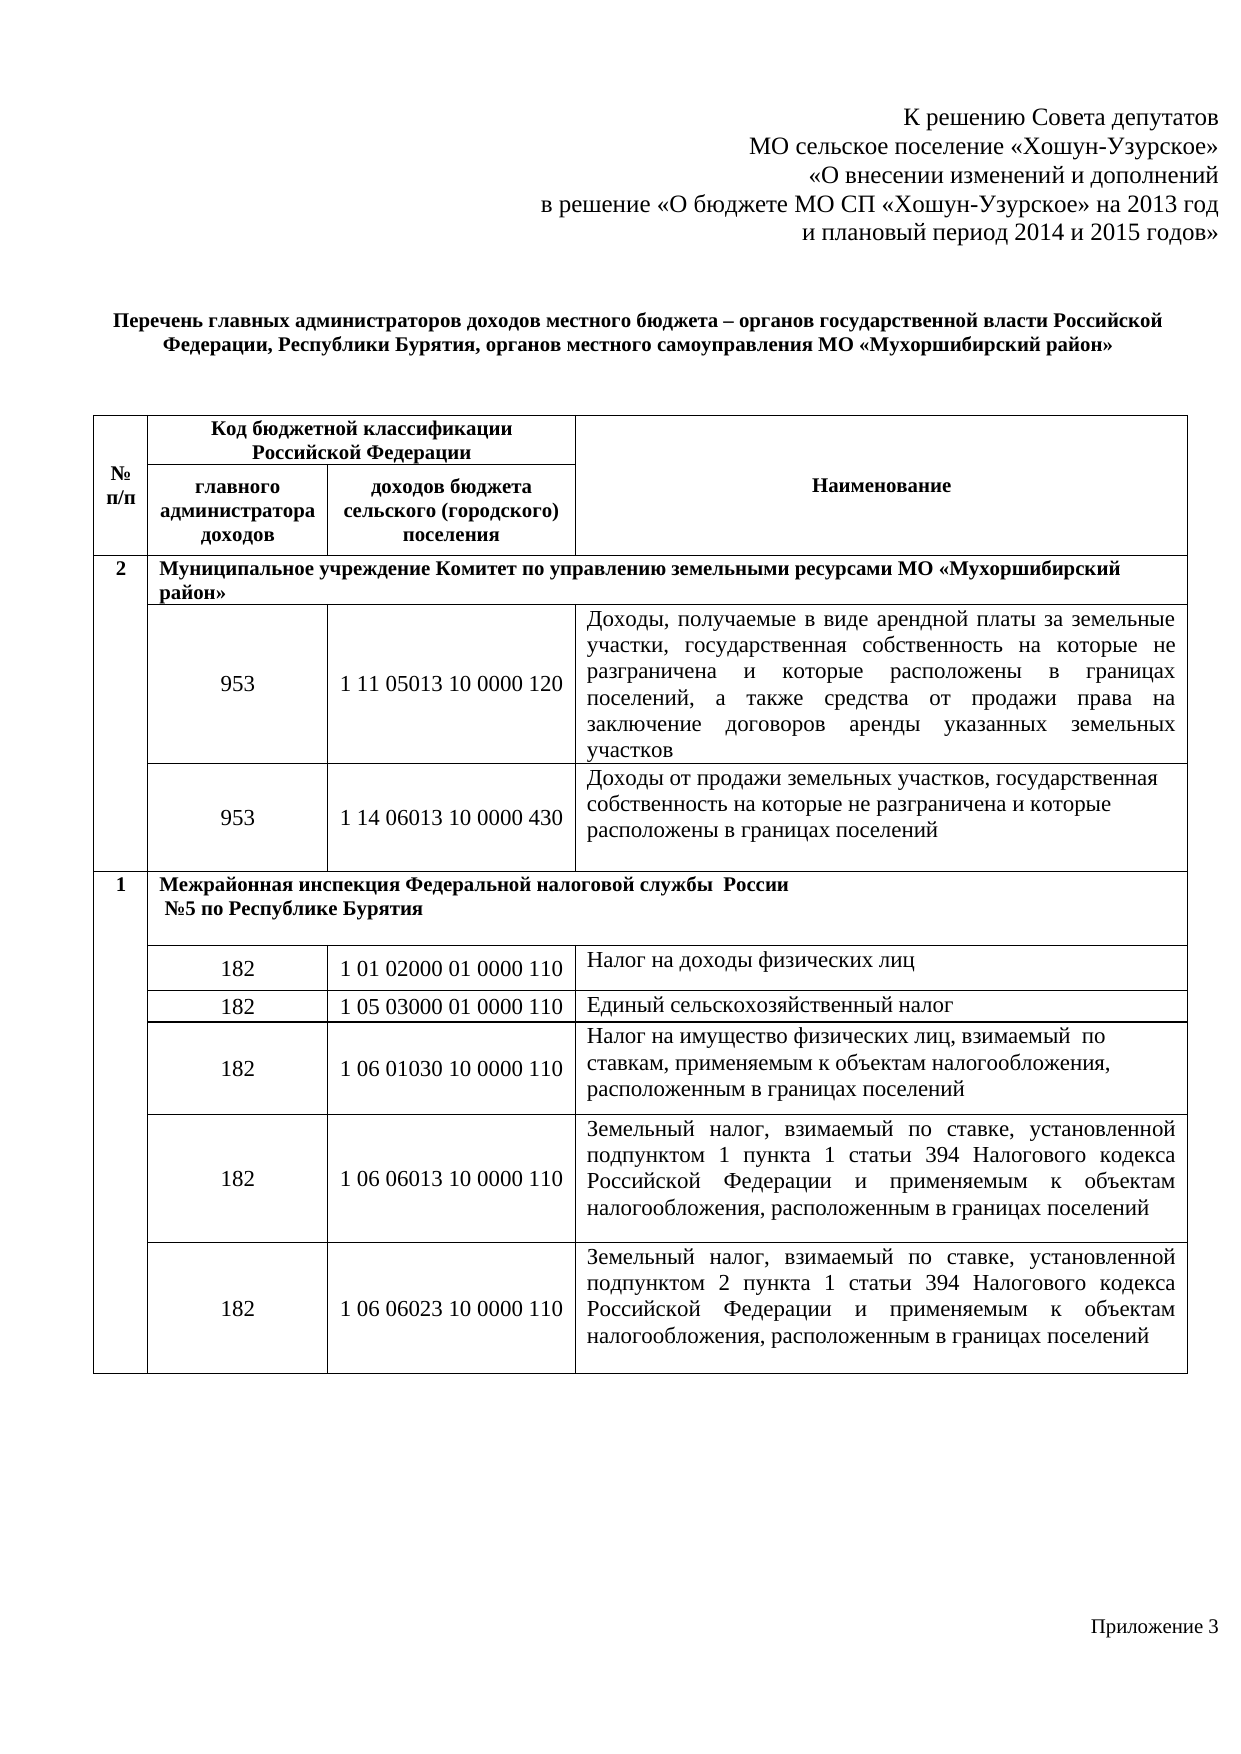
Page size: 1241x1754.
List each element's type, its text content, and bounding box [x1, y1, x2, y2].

table_cell Доходы от продажи земельных участков, государственная собственность на которые не разграничена и которые расположены в границах поселений [576, 764, 1187, 871]
table_cell Доходы, получаемые в виде арендной платы за земельные участки, государственная собственность на которые не разграничена и которые расположены в границах поселений, а также средства от продажи права на заключение договоров аренды указанных земельных участков [576, 605, 1187, 763]
text «О внесении изменений и дополнений [94, 160, 1219, 189]
table_cell 182 [148, 991, 327, 1021]
table_cell Земельный налог, взимаемый по ставке, установленной подпунктом 2 пункта 1 статьи 394 Налогового кодекса Российской Федерации и применяемым к объектам налогообложения, расположенным в границах поселений [576, 1243, 1187, 1373]
text и плановый период 2014 и 2015 годов» [94, 217, 1219, 246]
table_cell Наименование [576, 416, 1187, 554]
table_cell [575, 388, 1187, 415]
table_cell Налог на доходы физических лиц [576, 946, 1187, 990]
table_cell 1 01 02000 01 0000 110 [328, 946, 575, 990]
table_header Перечень главных администраторов доходов местного бюджета – органов государственной власти Российской Федерации, Республики Бурятия, органов местного самоуправления МО «Мухоршибирский район» [94, 275, 1187, 388]
table_cell [327, 388, 575, 415]
table_cell 182 [148, 946, 327, 990]
table_cell 182 [148, 1115, 327, 1242]
text К решению Совета депутатов [94, 102, 1219, 131]
text в решение «О бюджете МО СП «Хошун-Узурское» на 2013 год [94, 189, 1219, 217]
table_cell 953 [148, 605, 327, 763]
table_cell доходов бюджета сельского (городского) поселения [328, 465, 575, 554]
table_cell № п/п [94, 416, 147, 554]
table_cell 1 14 06013 10 0000 430 [328, 764, 575, 871]
table_cell 1 06 01030 10 0000 110 [328, 1023, 575, 1113]
table_cell 1 06 06013 10 0000 110 [328, 1115, 575, 1242]
table_cell 1 11 05013 10 0000 120 [328, 605, 575, 763]
table_cell Налог на имущество физических лиц, взимаемый по ставкам, применяемым к объектам налогообложения, расположенным в границах поселений [576, 1023, 1187, 1113]
table_cell Земельный налог, взимаемый по ставке, установленной подпунктом 1 пункта 1 статьи 394 Налогового кодекса Российской Федерации и применяемым к объектам налогообложения, расположенным в границах поселений [576, 1115, 1187, 1242]
table_cell 953 [148, 764, 327, 871]
table_cell 182 [148, 1243, 327, 1373]
table_cell [148, 388, 327, 415]
table_cell Муниципальное учреждение Комитет по управлению земельными ресурсами МО «Мухоршибирский район» [148, 556, 1187, 604]
table_cell [94, 388, 148, 415]
table_cell Межрайонная инспекция Федеральной налоговой службы России №5 по Республике Бурятия [148, 872, 1187, 945]
table_cell 1 [94, 872, 147, 1373]
table_cell Единый сельскохозяйственный налог [576, 991, 1187, 1021]
table_cell 1 05 03000 01 0000 110 [328, 991, 575, 1021]
table_cell [94, 763, 147, 871]
table_cell главного администратора доходов [148, 465, 327, 554]
text Приложение 3 [94, 1614, 1219, 1638]
table_cell 182 [148, 1023, 327, 1113]
text МО сельское поселение «Хошун-Узурское» [94, 131, 1219, 160]
table_cell 1 06 06023 10 0000 110 [328, 1243, 575, 1373]
table_cell Код бюджетной классификации Российской Федерации [148, 416, 575, 464]
table_cell 2 [94, 556, 147, 763]
